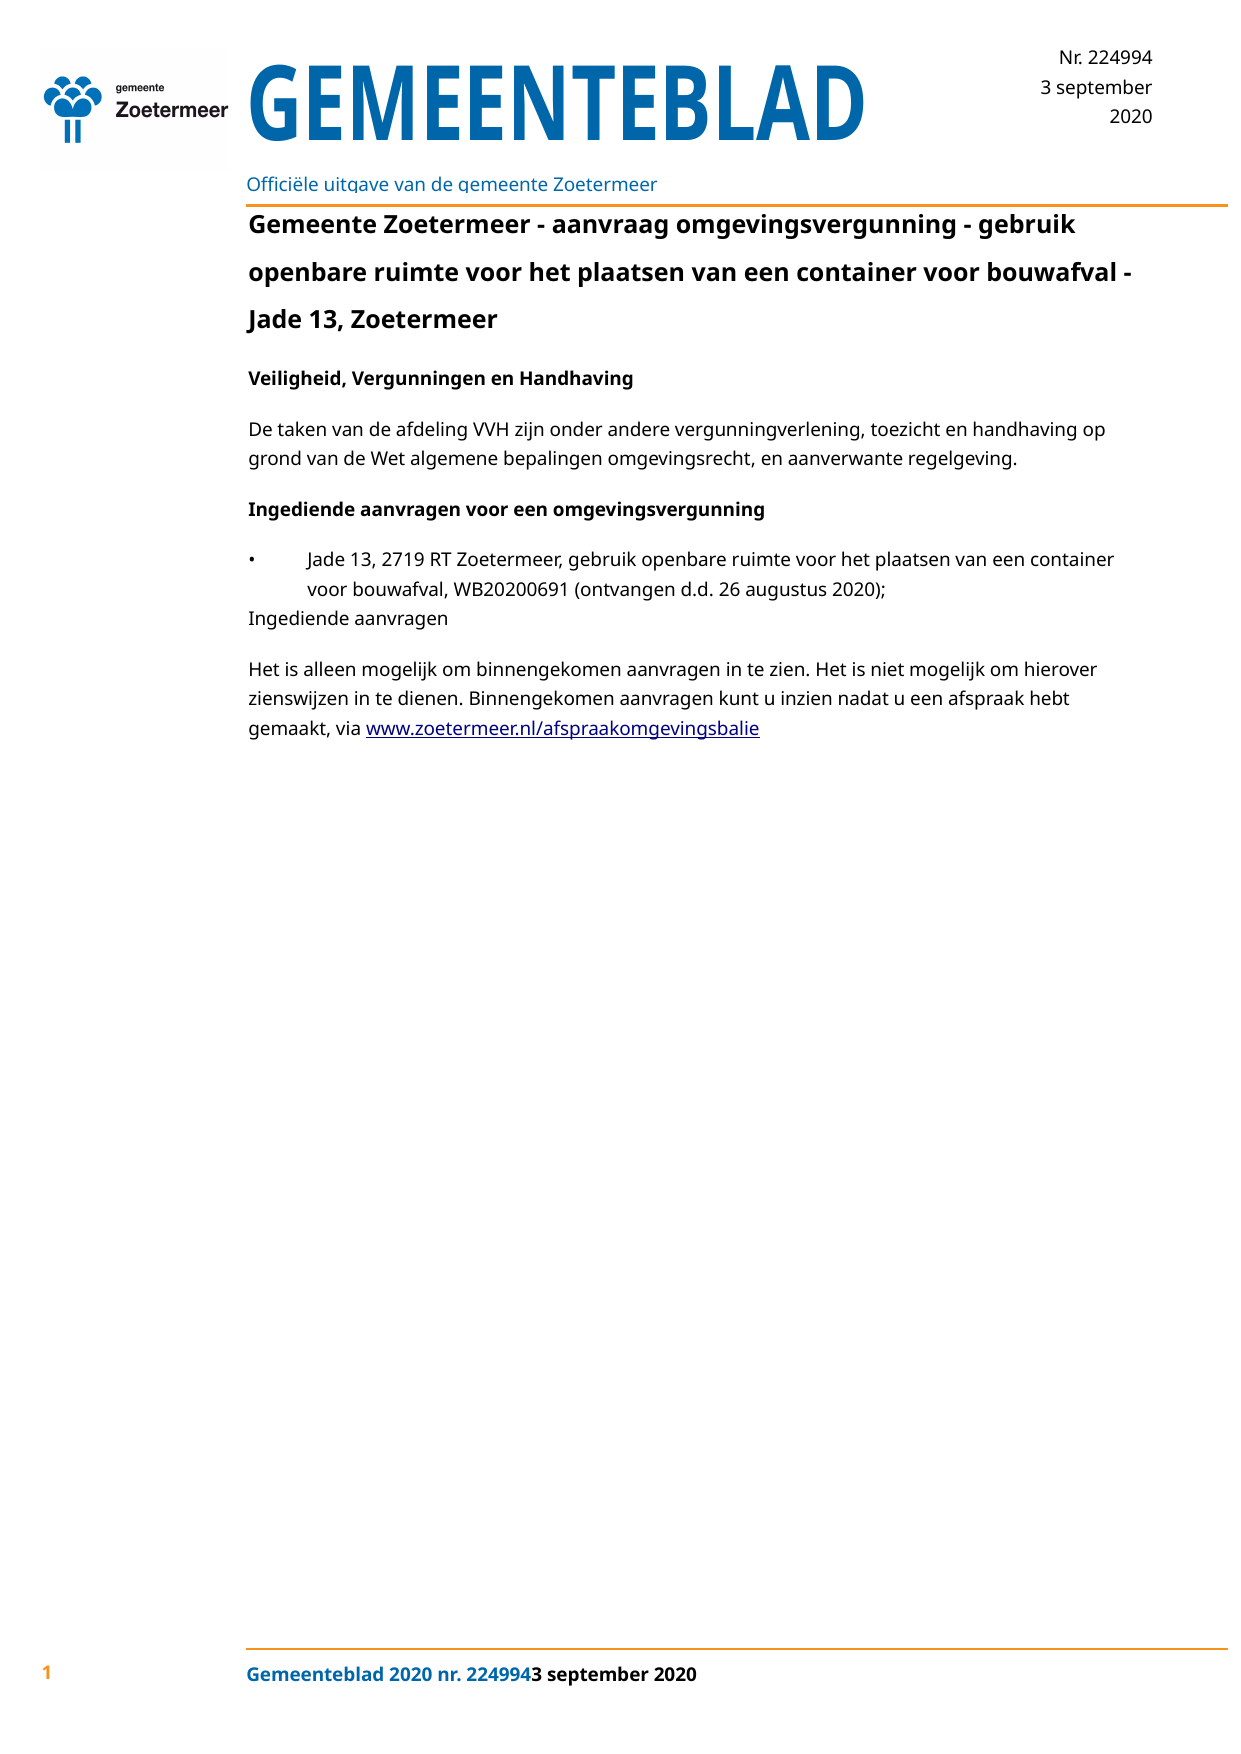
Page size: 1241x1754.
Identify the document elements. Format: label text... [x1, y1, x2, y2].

list Jade 13, 2719 RT Zoetermeer, gebruik openbare ruimte voor het plaatsen van een container voor bouwafval, WB20200691 (ontvangen d.d. 26 augustus 2020); [248, 546, 1152, 602]
text Ingediende aanvragen [248, 606, 1152, 631]
text Het is alleen mogelijk om binnengekomen aanvragen in te zien. Het is niet mogelijk om hierover zienswijzen in te dienen. Binnengekomen aanvragen kunt u inzien nadat u een afspraak hebt gemaakt, via www.zoetermeer.nl/afspraakomgevingsbalie [248, 656, 1152, 741]
text Ingediende aanvragen voor een omgevingsvergunning [248, 496, 1152, 522]
text Gemeente Zoetermeer - aanvraag omgevingsvergunning - gebruik openbare ruimte voor het plaatsen van een container voor bouwafval - Jade 13, Zoetermeer [248, 207, 1152, 336]
text De taken van de afdeling VVH zijn onder andere vergunningverlening, toezicht en handhaving op grond van de Wet algemene bepalingen omgevingsrecht, en aanverwante regelgeving. [248, 416, 1152, 471]
picture [41, 47, 231, 172]
text Veiligheid, Vergunningen en Handhaving [248, 366, 1152, 391]
